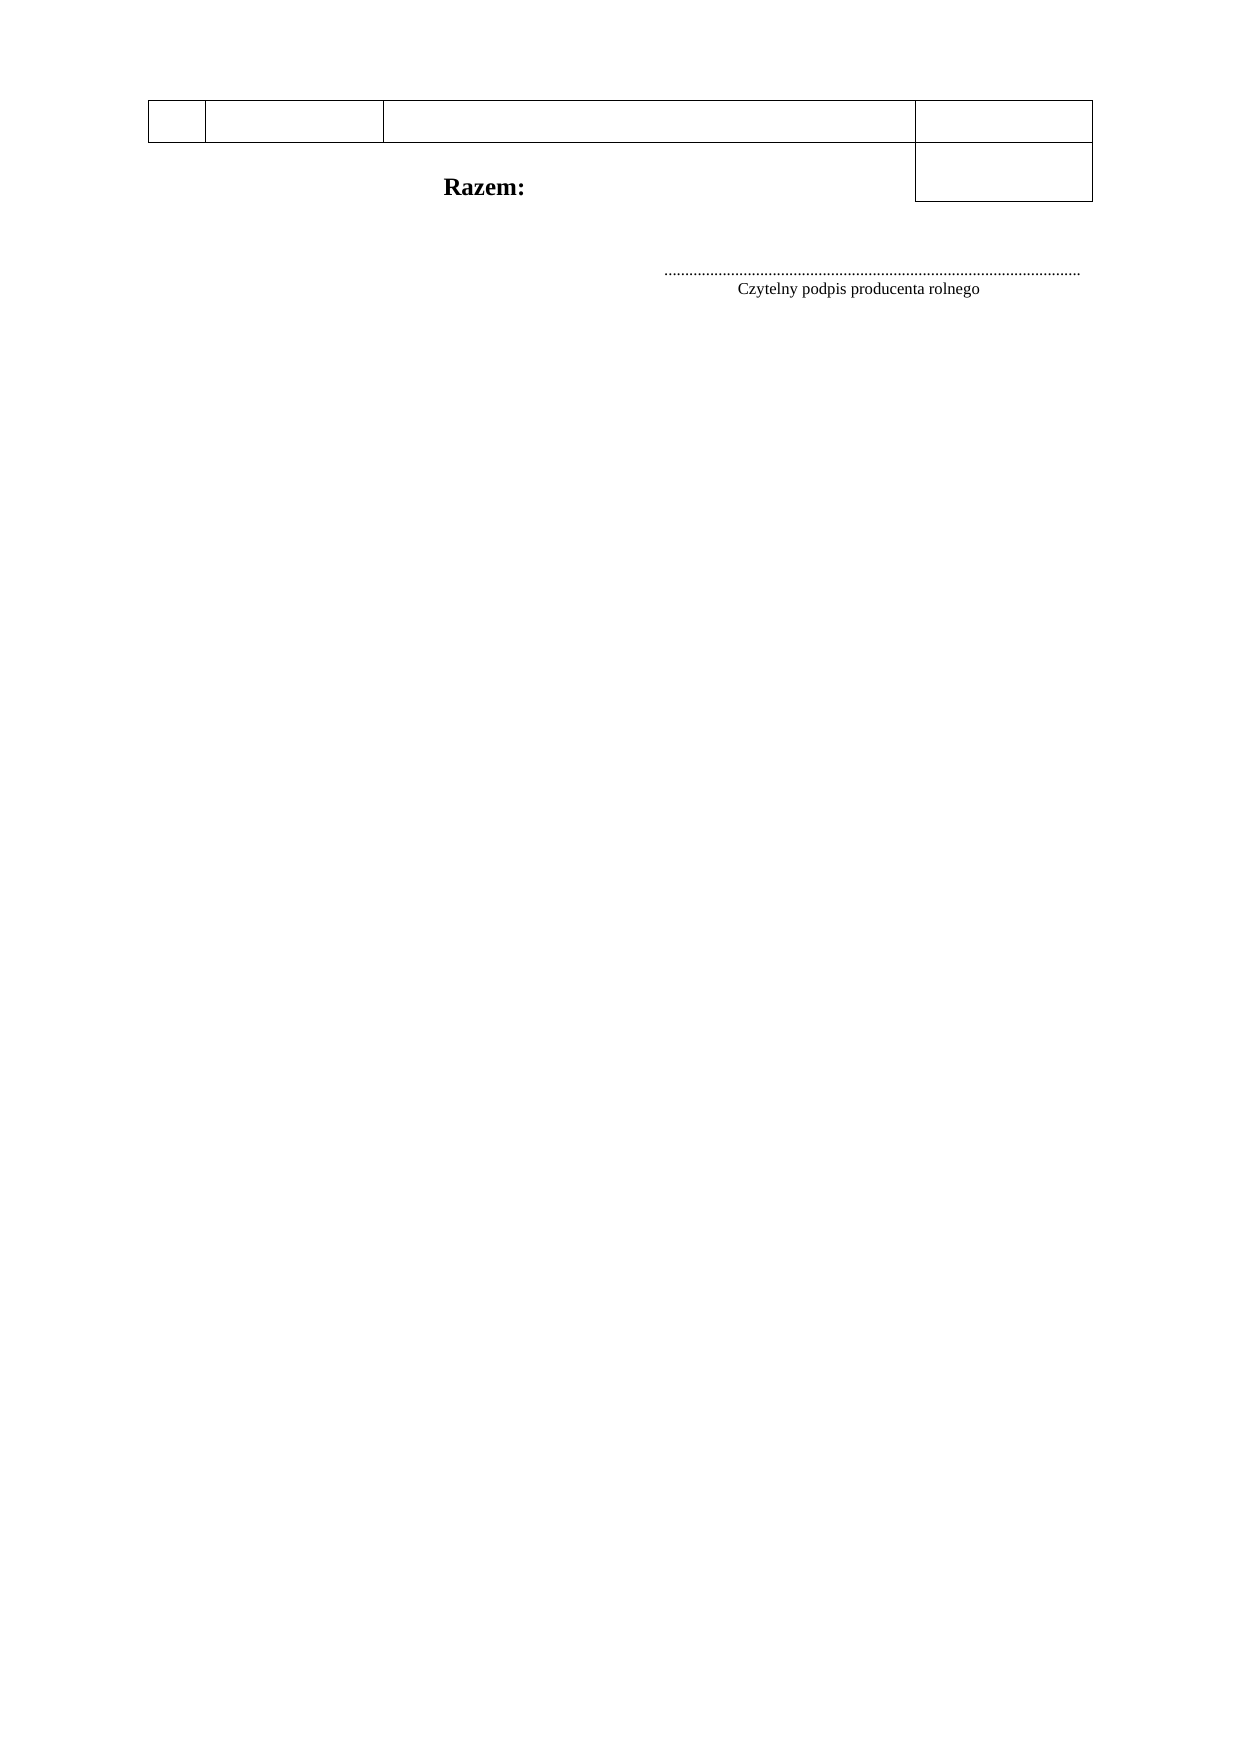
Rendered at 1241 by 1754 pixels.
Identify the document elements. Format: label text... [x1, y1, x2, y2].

table_cell [206, 101, 383, 142]
table_cell [384, 101, 915, 142]
table_cell [205, 143, 384, 201]
table_cell Razem: [384, 143, 915, 201]
table_cell [149, 101, 205, 142]
table_cell [916, 101, 1092, 142]
table_cell [148, 143, 205, 201]
text .................................................................................................... [590, 259, 1092, 278]
text Czytelny podpis producenta rolnego [664, 278, 1092, 298]
table_cell [916, 143, 1092, 201]
